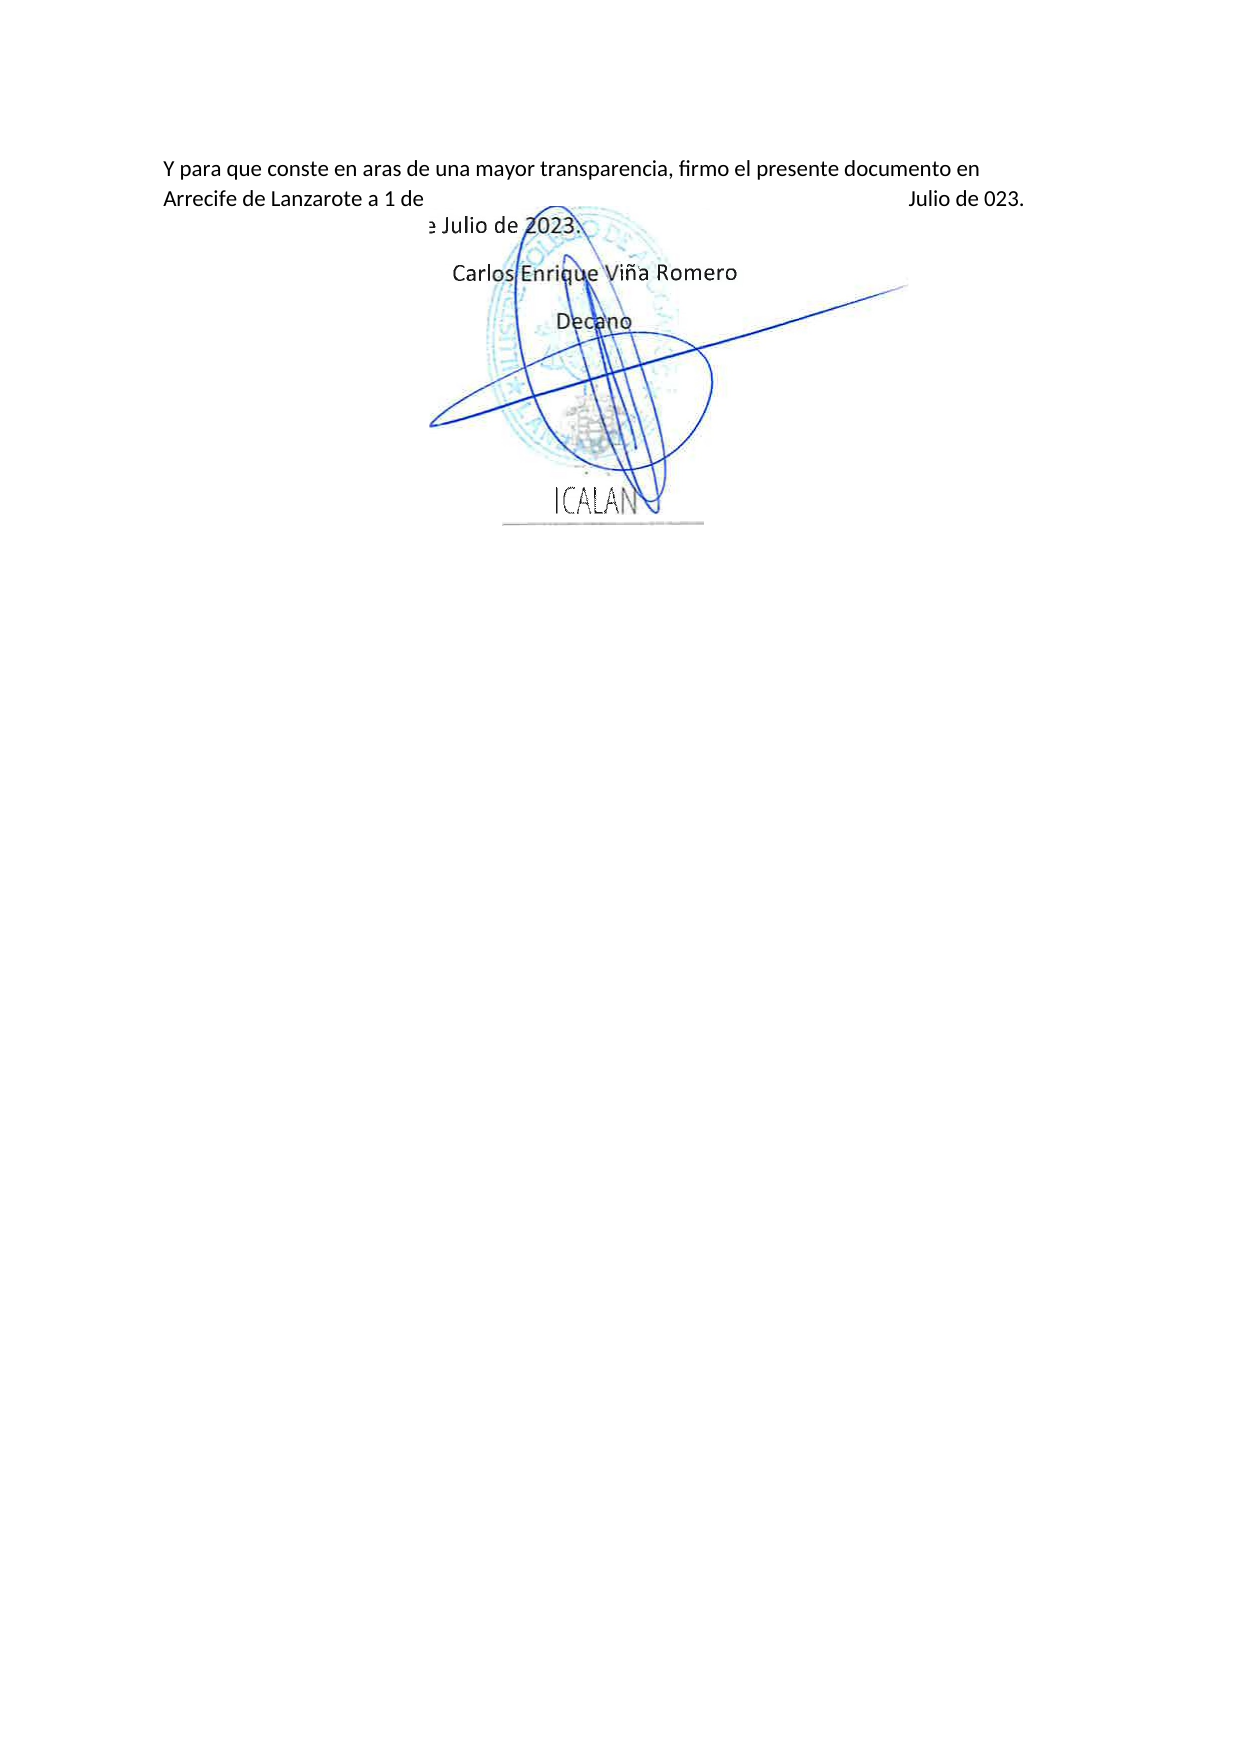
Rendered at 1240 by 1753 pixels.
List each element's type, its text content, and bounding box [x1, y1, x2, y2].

text Y para que conste en aras de una mayor transparencia, firmo el presente documento en Arrecife de Lanzarote a 1 de Julio de 023. [163, 154, 1048, 515]
